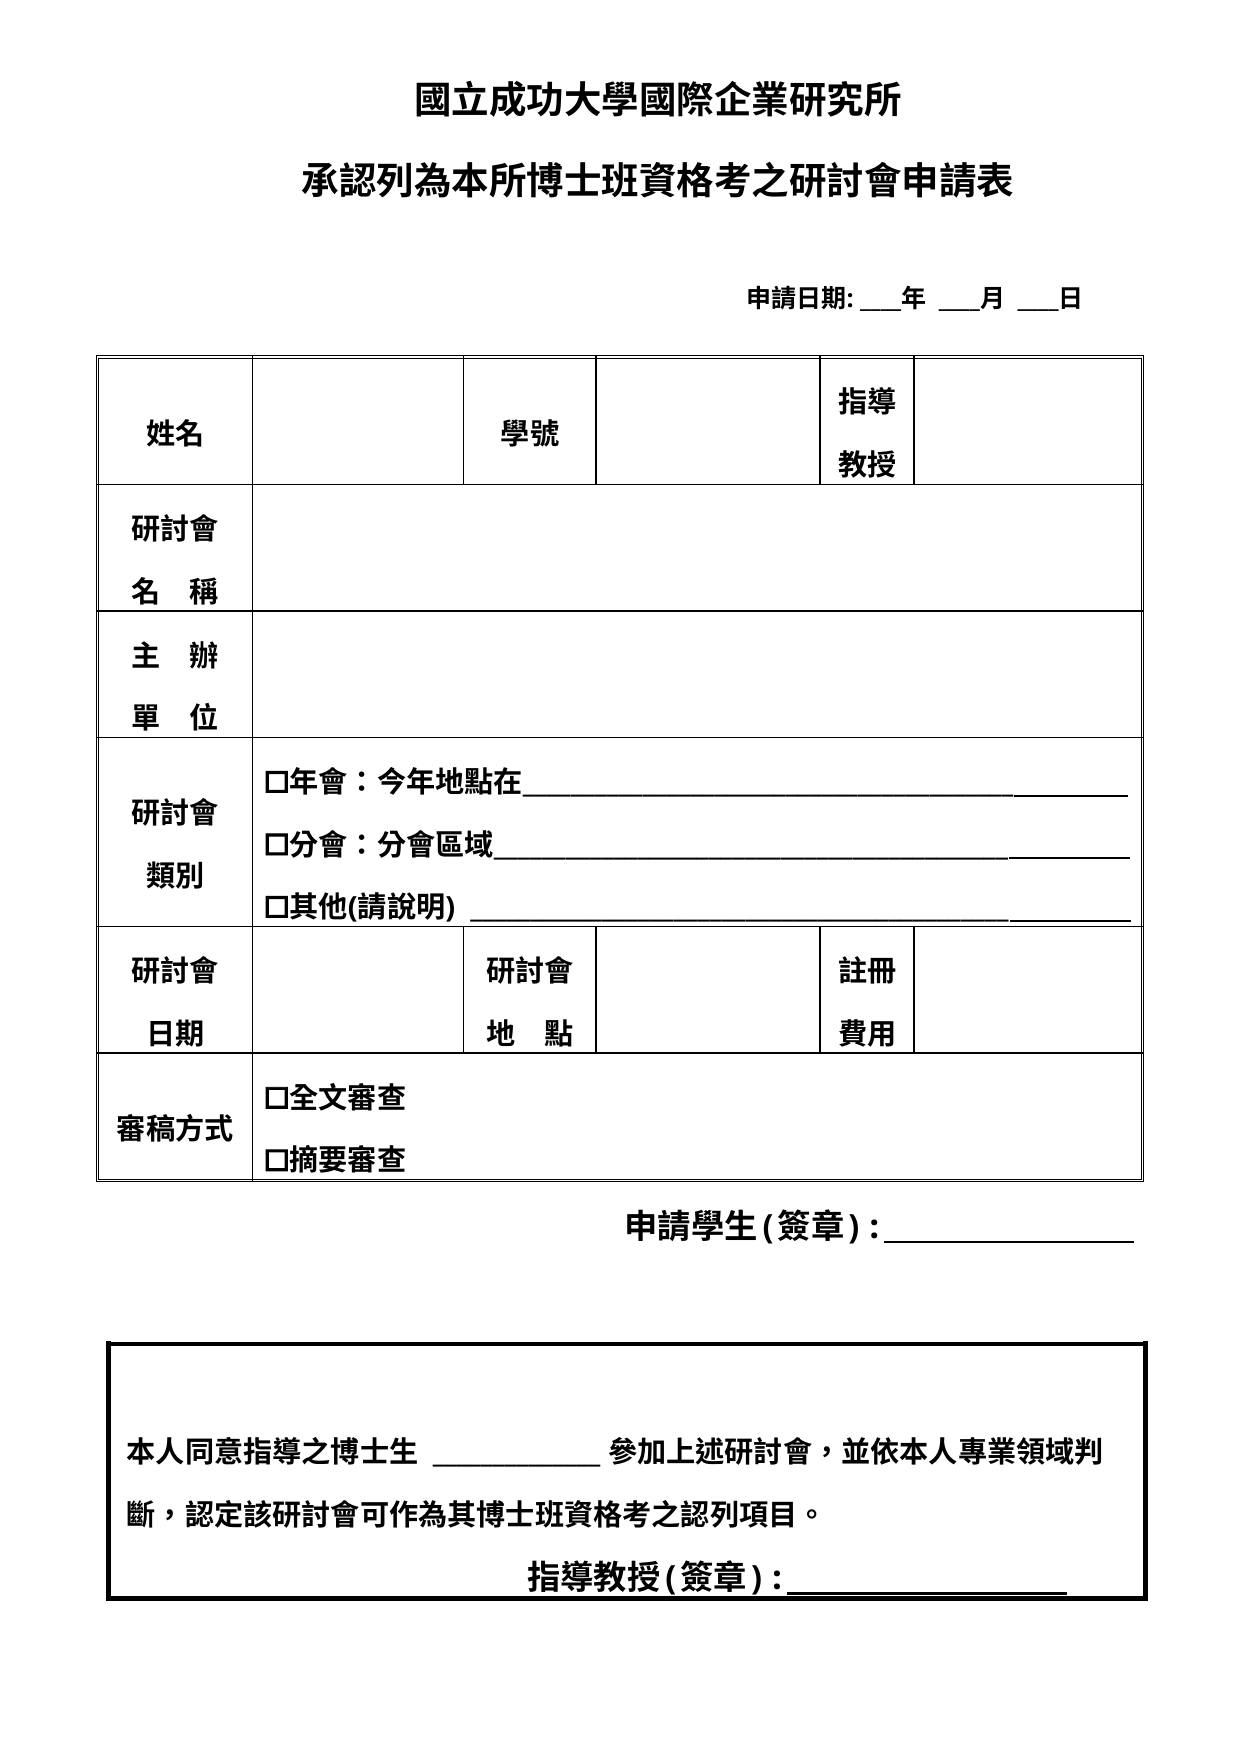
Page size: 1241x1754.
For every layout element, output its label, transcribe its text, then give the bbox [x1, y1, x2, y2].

table_cell 註冊 費用 [821, 927, 913, 1052]
table_cell [253, 927, 463, 1052]
text 國立成功大學國際企業研究所 [146, 55, 1169, 118]
table_cell 審稿方式 [99, 1054, 252, 1179]
text 申請學生(簽章): [71, 1182, 1134, 1244]
table_header [915, 359, 1141, 483]
table_cell 研討會 地 點 [464, 927, 595, 1052]
text 承認列為本所博士班資格考之研討會申請表 [146, 137, 1169, 199]
table_header 本人同意指導之博士生 ______________ 參加上述研討會，並依本人專業領域判斷，認定該研討會可作為其博士班資格考之認列項目。 指導教授(簽章): [111, 1346, 1143, 1596]
table_cell [253, 485, 1141, 610]
table_cell 研討會 名 稱 [99, 485, 252, 610]
table_header 姓名 [99, 359, 252, 483]
table_cell [597, 927, 819, 1052]
table_header 指導 教授 [821, 359, 913, 483]
table_cell [253, 612, 1141, 737]
table_cell 主 辦 單 位 [99, 612, 252, 737]
table_cell 研討會 日期 [99, 927, 252, 1052]
table_cell 年會：今年地點在_________________________________________ 分會：分會區域___________________________________________ 其他(請說明) _____________________________________________ [253, 738, 1141, 926]
table_header [253, 359, 463, 483]
table_cell 全文審查 摘要審查 [253, 1054, 1141, 1179]
table_cell [915, 927, 1141, 1052]
table_cell 研討會 類別 [99, 738, 252, 926]
text 申請日期: ____年 ____月 ____日 [196, 255, 1169, 318]
table_header 學號 [464, 359, 595, 483]
table_header [597, 359, 819, 483]
